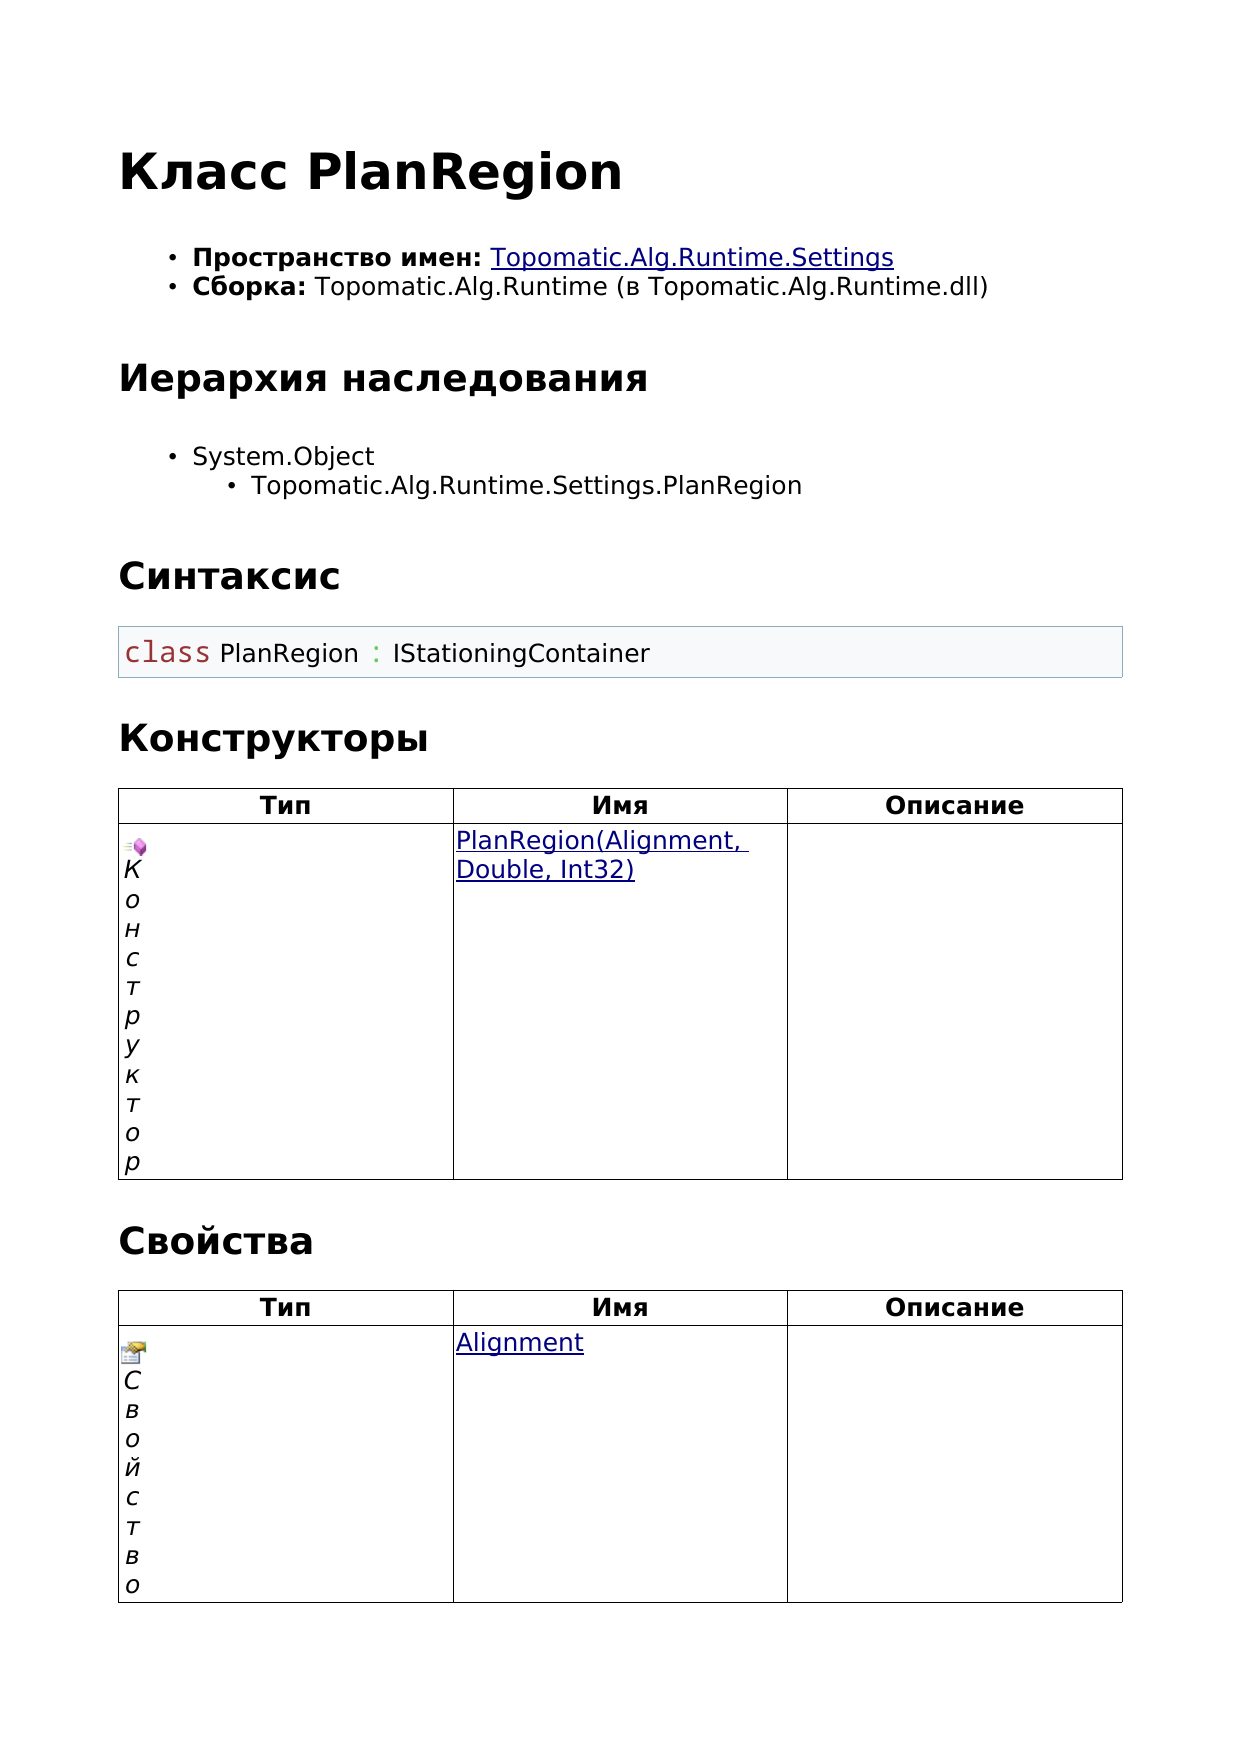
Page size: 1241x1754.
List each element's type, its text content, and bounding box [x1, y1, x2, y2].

picture [121, 1340, 147, 1366]
list System.Object [177, 442, 1122, 471]
table_header Описание [788, 789, 1122, 823]
table_header class PlanRegion : IStationingContainer [119, 627, 1122, 677]
list Topomatic.Alg.Runtime.Settings.PlanRegion [236, 471, 1122, 500]
list Сборка: Topomatic.Alg.Runtime (в Topomatic.Alg.Runtime.dll) [177, 272, 1122, 302]
table_header Описание [788, 1291, 1122, 1325]
subtitle Синтаксис [118, 554, 1122, 598]
list Пространство имен: Topomatic.Alg.Runtime.Settings [177, 243, 1122, 272]
table_header Имя [454, 789, 787, 823]
table_cell Alignment [454, 1326, 787, 1602]
subtitle Свойства [118, 1219, 1122, 1263]
table_cell [119, 824, 453, 1179]
table_header Имя [454, 1291, 787, 1325]
subtitle Конструкторы [118, 717, 1122, 761]
table_header Тип [119, 1291, 453, 1325]
table_cell PlanRegion(Alignment, Double, Int32) [454, 824, 787, 1179]
table_cell [788, 1326, 1122, 1602]
table_header Тип [119, 789, 453, 823]
subtitle Класс PlanRegion [118, 143, 1122, 201]
picture [121, 838, 147, 856]
table_cell [788, 824, 1122, 1179]
table_cell [119, 1326, 453, 1602]
subtitle Иерархия наследования [118, 356, 1122, 400]
